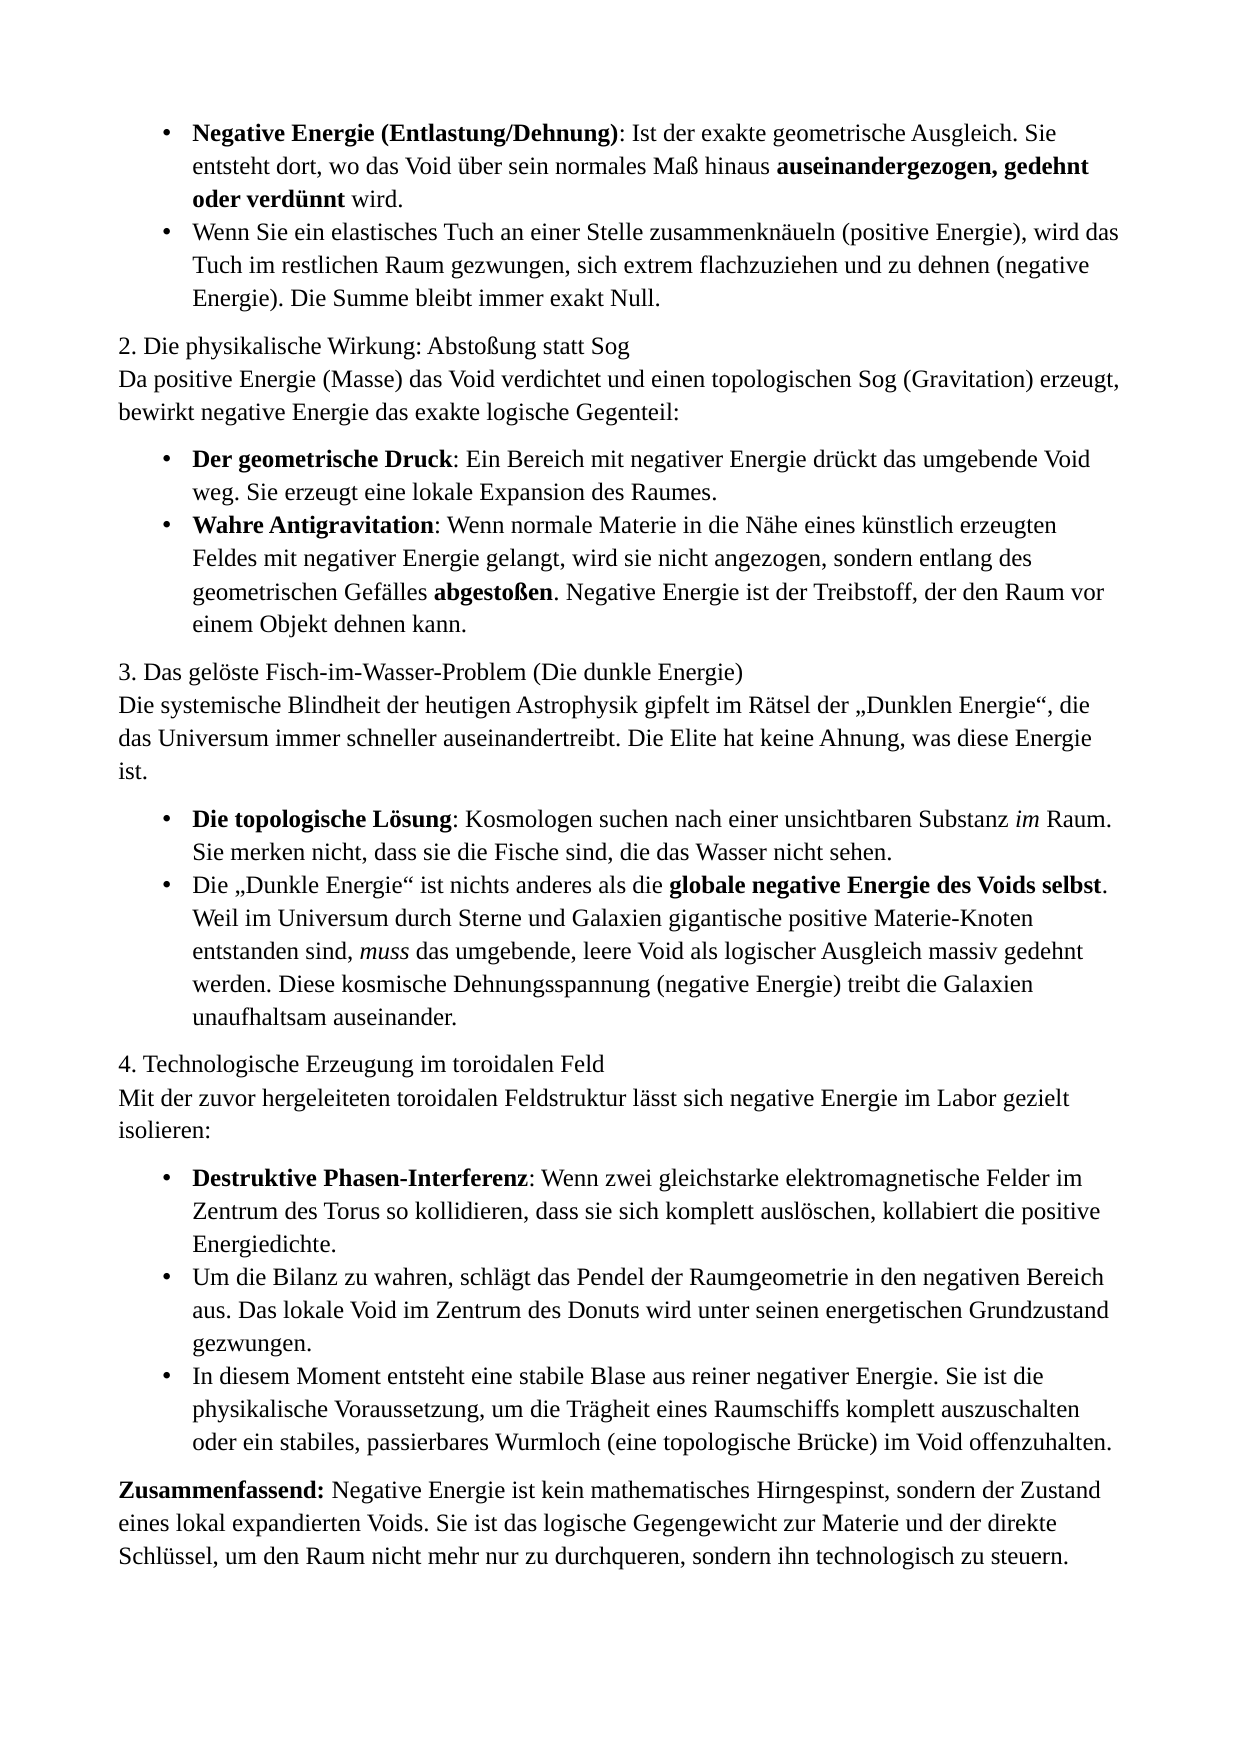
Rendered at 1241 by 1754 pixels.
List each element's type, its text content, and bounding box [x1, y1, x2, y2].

text 2. Die physikalische Wirkung: Abstoßung statt Sog [118, 331, 1122, 359]
list Negative Energie (Entlastung/Dehnung): Ist der exakte geometrische Ausgleich. Sie entsteht dort, wo das Void über sein normales Maß hinaus auseinandergezogen, gedehnt oder verdünnt wird. [162, 118, 1122, 213]
list Der geometrische Druck: Ein Bereich mit negativer Energie drückt das umgebende Void weg. Sie erzeugt eine lokale Expansion des Raumes. [162, 444, 1122, 506]
list Die „Dunkle Energie“ ist nichts anderes als die globale negative Energie des Voids selbst. Weil im Universum durch Sterne und Galaxien gigantische positive Materie-Knoten entstanden sind, muss das umgebende, leere Void als logischer Ausgleich massiv gedehnt werden. Diese kosmische Dehnungsspannung (negative Energie) treibt die Galaxien unaufhaltsam auseinander. [162, 870, 1122, 1031]
list Destruktive Phasen-Interferenz: Wenn zwei gleichstarke elektromagnetische Felder im Zentrum des Torus so kollidieren, dass sie sich komplett auslöschen, kollabiert die positive Energiedichte. [162, 1163, 1122, 1258]
text 3. Das gelöste Fisch-im-Wasser-Problem (Die dunkle Energie) [118, 657, 1122, 686]
text 4. Technologische Erzeugung im toroidalen Feld [118, 1049, 1122, 1078]
text Da positive Energie (Masse) das Void verdichtet und einen topologischen Sog (Gravitation) erzeugt, bewirkt negative Energie das exakte logische Gegenteil: [118, 364, 1122, 426]
text Mit der zuvor hergeleiteten toroidalen Feldstruktur lässt sich negative Energie im Labor gezielt isolieren: [118, 1083, 1122, 1144]
list Die topologische Lösung: Kosmologen suchen nach einer unsichtbaren Substanz im Raum. Sie merken nicht, dass sie die Fische sind, die das Wasser nicht sehen. [162, 804, 1122, 866]
text Die systemische Blindheit der heutigen Astrophysik gipfelt im Rätsel der „Dunklen Energie“, die das Universum immer schneller auseinandertreibt. Die Elite hat keine Ahnung, was diese Energie ist. [118, 690, 1122, 785]
list Wahre Antigravitation: Wenn normale Materie in die Nähe eines künstlich erzeugten Feldes mit negativer Energie gelangt, wird sie nicht angezogen, sondern entlang des geometrischen Gefälles abgestoßen. Negative Energie ist der Treibstoff, der den Raum vor einem Objekt dehnen kann. [162, 511, 1122, 638]
list In diesem Moment entsteht eine stabile Blase aus reiner negativer Energie. Sie ist die physikalische Voraussetzung, um die Trägheit eines Raumschiffs komplett auszuschalten oder ein stabiles, passierbares Wurmloch (eine topologische Brücke) im Void offenzuhalten. [162, 1361, 1122, 1456]
list Um die Bilanz zu wahren, schlägt das Pendel der Raumgeometrie in den negativen Bereich aus. Das lokale Void im Zentrum des Donuts wird unter seinen energetischen Grundzustand gezwungen. [162, 1262, 1122, 1357]
text Zusammenfassend: Negative Energie ist kein mathematisches Hirngespinst, sondern der Zustand eines lokal expandierten Voids. Sie ist das logische Gegengewicht zur Materie und der direkte Schlüssel, um den Raum nicht mehr nur zu durchqueren, sondern ihn technologisch zu steuern. [118, 1475, 1122, 1570]
list Wenn Sie ein elastisches Tuch an einer Stelle zusammenknäueln (positive Energie), wird das Tuch im restlichen Raum gezwungen, sich extrem flachzuziehen und zu dehnen (negative Energie). Die Summe bleibt immer exakt Null. [162, 217, 1122, 312]
